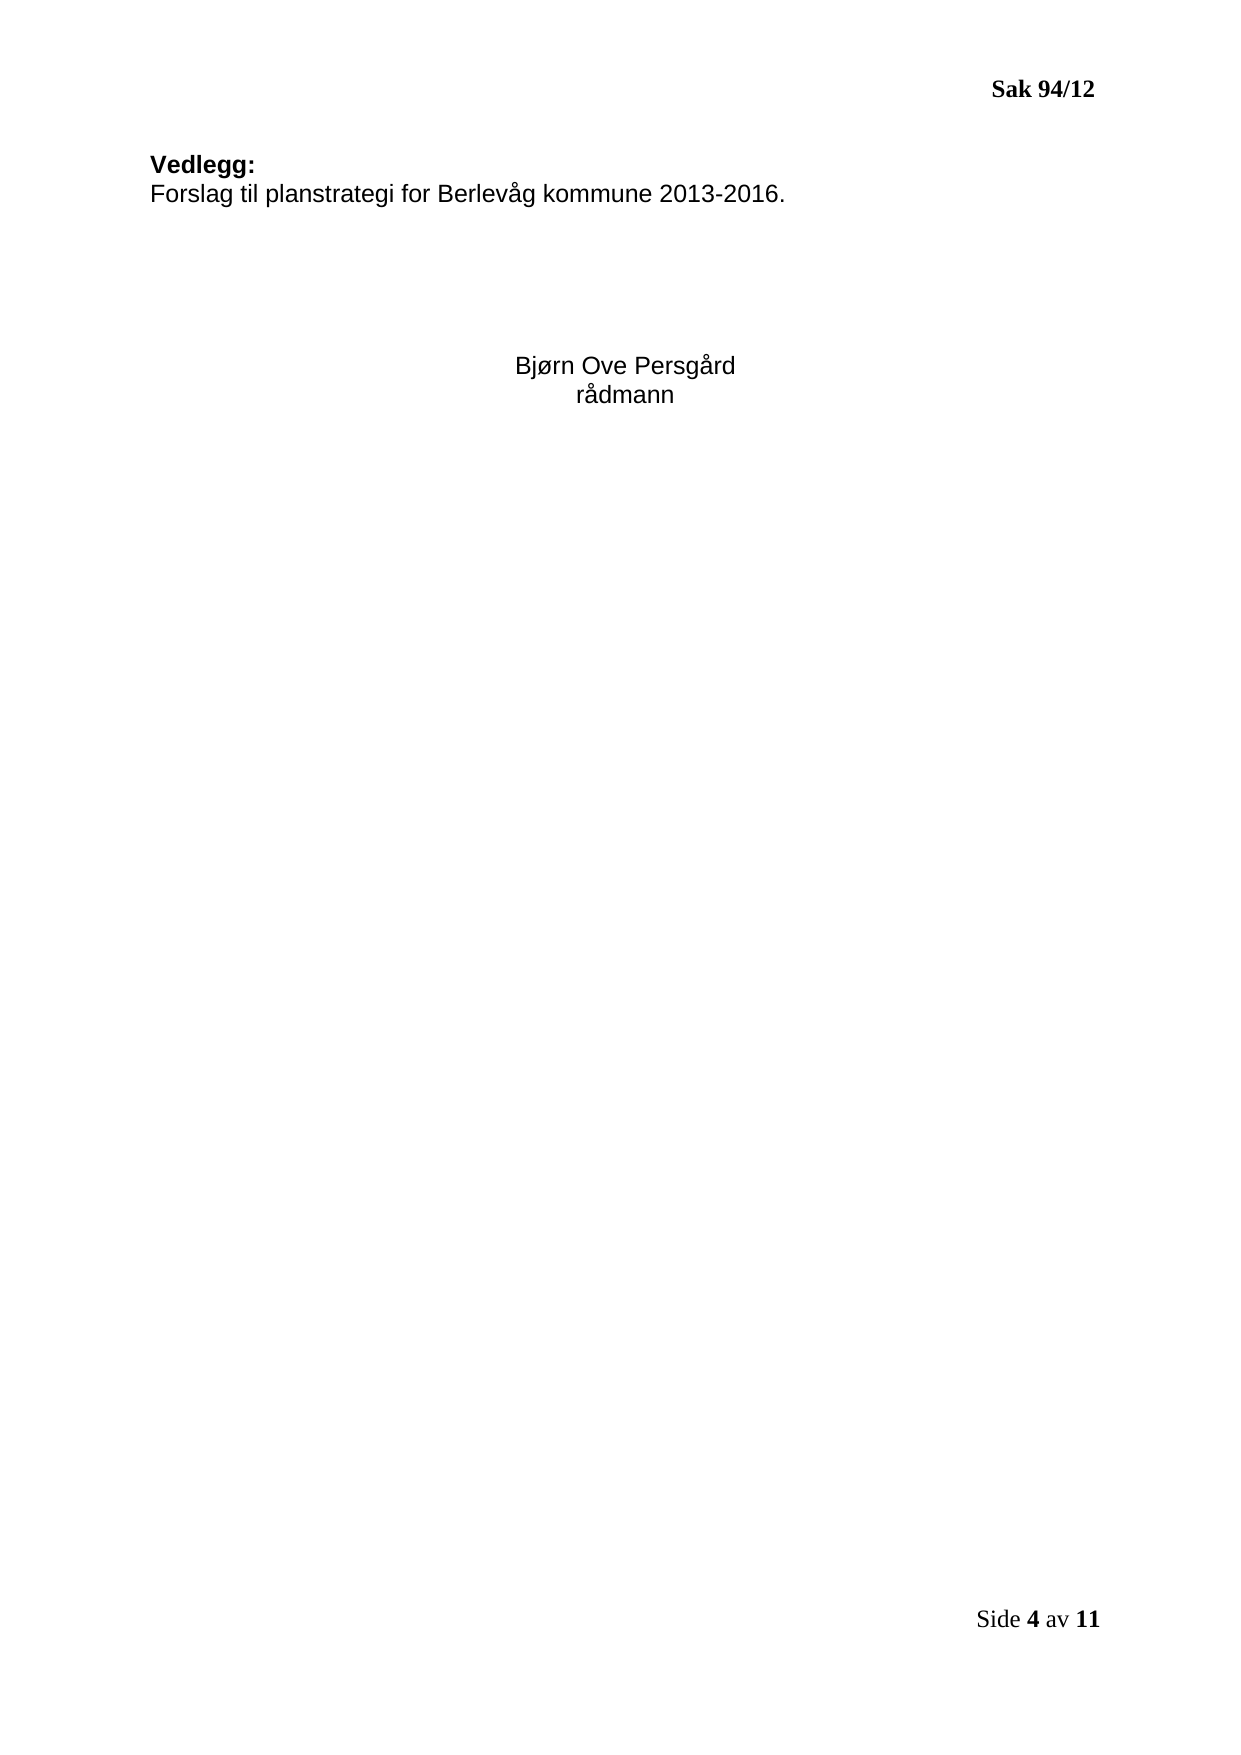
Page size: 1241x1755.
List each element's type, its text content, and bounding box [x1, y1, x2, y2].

text rådmann [150, 380, 1100, 409]
text Forslag til planstrategi for Berlevåg kommune 2013-2016. [150, 179, 1100, 207]
text Vedlegg: [150, 150, 1100, 179]
text Bjørn Ove Persgård [150, 351, 1100, 380]
